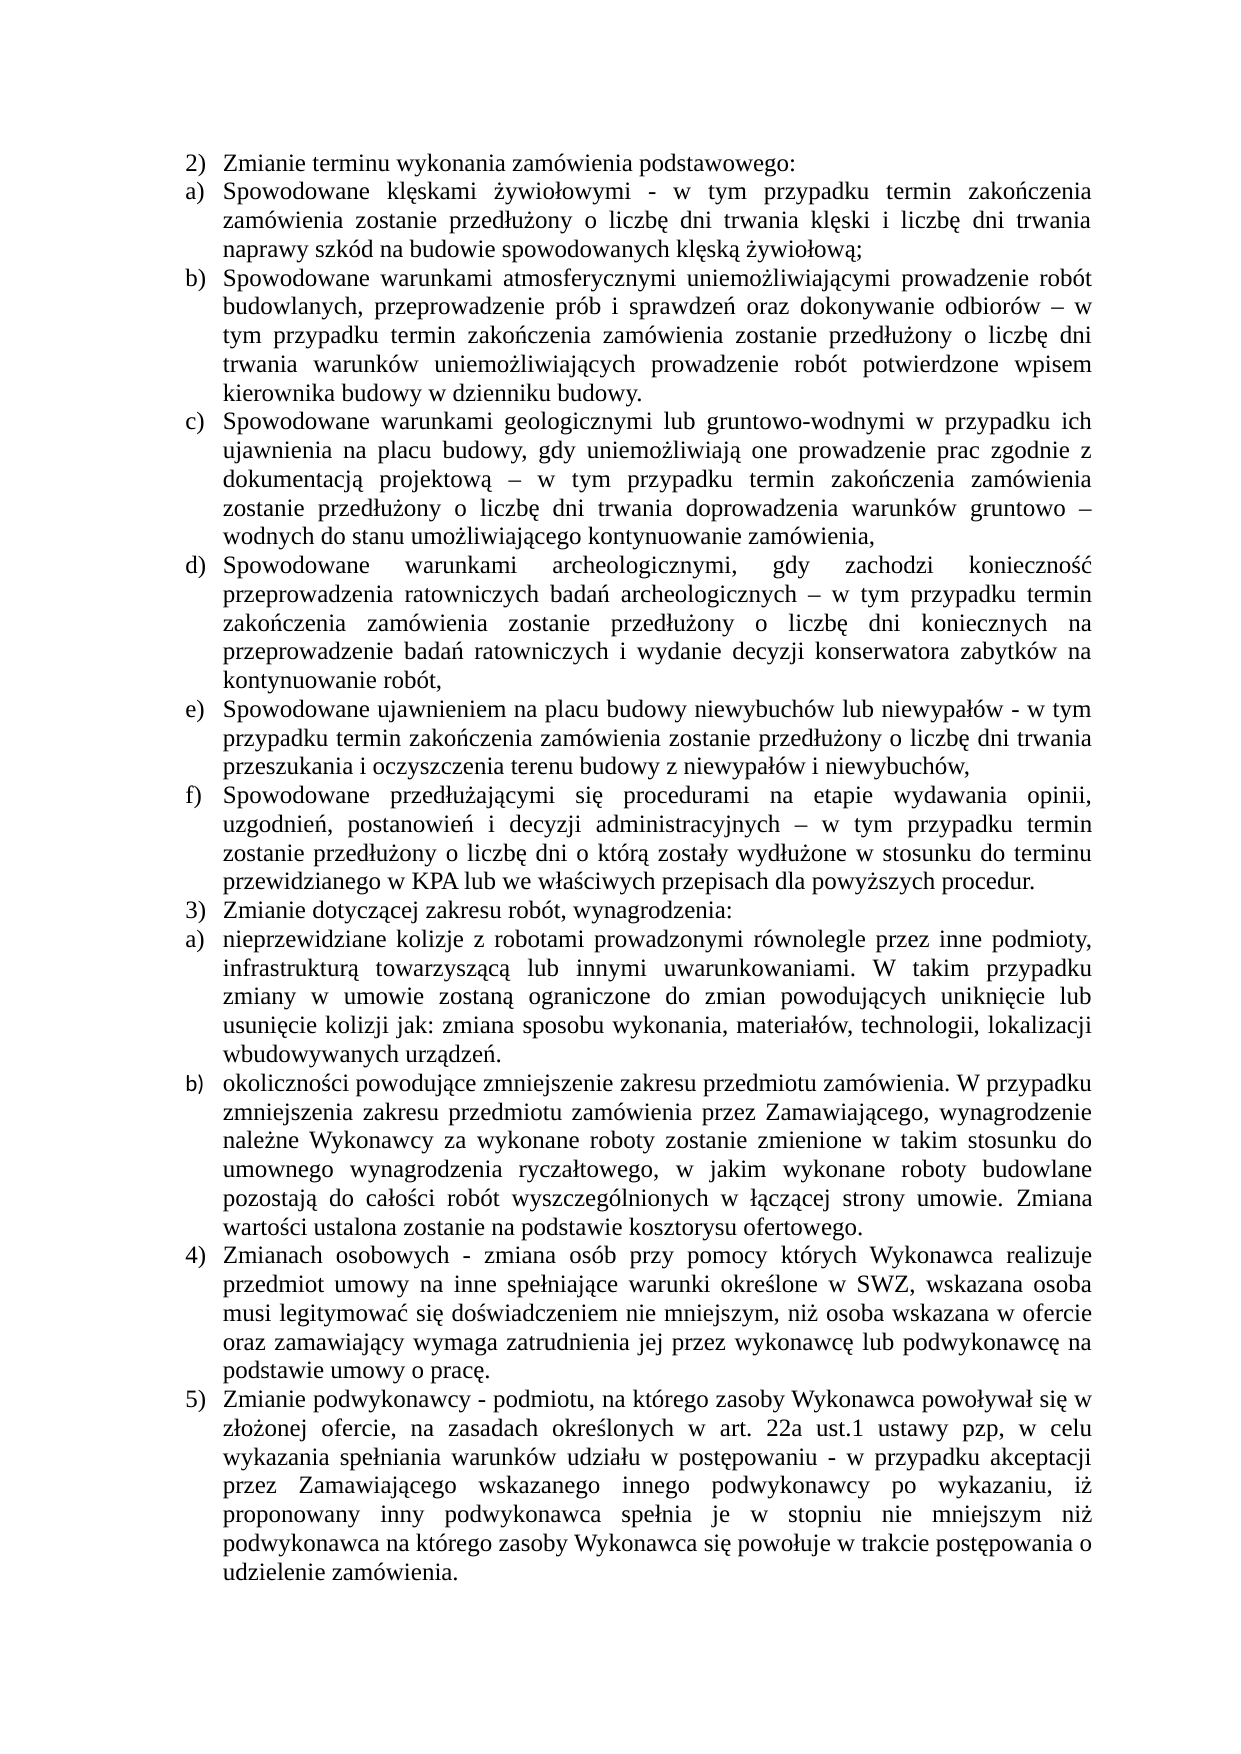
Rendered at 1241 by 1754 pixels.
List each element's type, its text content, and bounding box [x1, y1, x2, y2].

list Spowodowane przedłużającymi się procedurami na etapie wydawania opinii, uzgodnień, postanowień i decyzji administracyjnych – w tym przypadku termin zostanie przedłużony o liczbę dni o którą zostały wydłużone w stosunku do terminu przewidzianego w KPA lub we właściwych przepisach dla powyższych procedur. [185, 780, 1093, 895]
list Zmianach osobowych - zmiana osób przy pomocy których Wykonawca realizuje przedmiot umowy na inne spełniające warunki określone w SWZ, wskazana osoba musi legitymować się doświadczeniem nie mniejszym, niż osoba wskazana w ofercie oraz zamawiający wymaga zatrudnienia jej przez wykonawcę lub podwykonawcę na podstawie umowy o pracę. [185, 1240, 1093, 1384]
list Spowodowane klęskami żywiołowymi - w tym przypadku termin zakończenia zamówienia zostanie przedłużony o liczbę dni trwania klęski i liczbę dni trwania naprawy szkód na budowie spowodowanych klęską żywiołową; [185, 176, 1093, 263]
list Spowodowane warunkami geologicznymi lub gruntowo-wodnymi w przypadku ich ujawnienia na placu budowy, gdy uniemożliwiają one prowadzenie prac zgodnie z dokumentacją projektową – w tym przypadku termin zakończenia zamówienia zostanie przedłużony o liczbę dni trwania doprowadzenia warunków gruntowo – wodnych do stanu umożliwiającego kontynuowanie zamówienia, [185, 406, 1093, 550]
list Zmianie dotyczącej zakresu robót, wynagrodzenia: [185, 895, 1093, 924]
list okoliczności powodujące zmniejszenie zakresu przedmiotu zamówienia. W przypadku zmniejszenia zakresu przedmiotu zamówienia przez Zamawiającego, wynagrodzenie należne Wykonawcy za wykonane roboty zostanie zmienione w takim stosunku do umownego wynagrodzenia ryczałtowego, w jakim wykonane roboty budowlane pozostają do całości robót wyszczególnionych w łączącej strony umowie. Zmiana wartości ustalona zostanie na podstawie kosztorysu ofertowego. [185, 1068, 1093, 1240]
list Spowodowane warunkami atmosferycznymi uniemożliwiającymi prowadzenie robót budowlanych, przeprowadzenie prób i sprawdzeń oraz dokonywanie odbiorów – w tym przypadku termin zakończenia zamówienia zostanie przedłużony o liczbę dni trwania warunków uniemożliwiających prowadzenie robót potwierdzone wpisem kierownika budowy w dzienniku budowy. [185, 263, 1093, 406]
list Zmianie podwykonawcy - podmiotu, na którego zasoby Wykonawca powoływał się w złożonej ofercie, na zasadach określonych w art. 22a ust.1 ustawy pzp, w celu wykazania spełniania warunków udziału w postępowaniu - w przypadku akceptacji przez Zamawiającego wskazanego innego podwykonawcy po wykazaniu, iż proponowany inny podwykonawca spełnia je w stopniu nie mniejszym niż podwykonawca na którego zasoby Wykonawca się powołuje w trakcie postępowania o udzielenie zamówienia. [185, 1384, 1093, 1585]
list Zmianie terminu wykonania zamówienia podstawowego: [185, 148, 1093, 176]
list Spowodowane warunkami archeologicznymi, gdy zachodzi konieczność przeprowadzenia ratowniczych badań archeologicznych – w tym przypadku termin zakończenia zamówienia zostanie przedłużony o liczbę dni koniecznych na przeprowadzenie badań ratowniczych i wydanie decyzji konserwatora zabytków na kontynuowanie robót, [185, 550, 1093, 694]
list nieprzewidziane kolizje z robotami prowadzonymi równolegle przez inne podmioty, infrastrukturą towarzyszącą lub innymi uwarunkowaniami. W takim przypadku zmiany w umowie zostaną ograniczone do zmian powodujących uniknięcie lub usunięcie kolizji jak: zmiana sposobu wykonania, materiałów, technologii, lokalizacji wbudowywanych urządzeń. [185, 924, 1093, 1068]
list Spowodowane ujawnieniem na placu budowy niewybuchów lub niewypałów - w tym przypadku termin zakończenia zamówienia zostanie przedłużony o liczbę dni trwania przeszukania i oczyszczenia terenu budowy z niewypałów i niewybuchów, [185, 694, 1093, 780]
